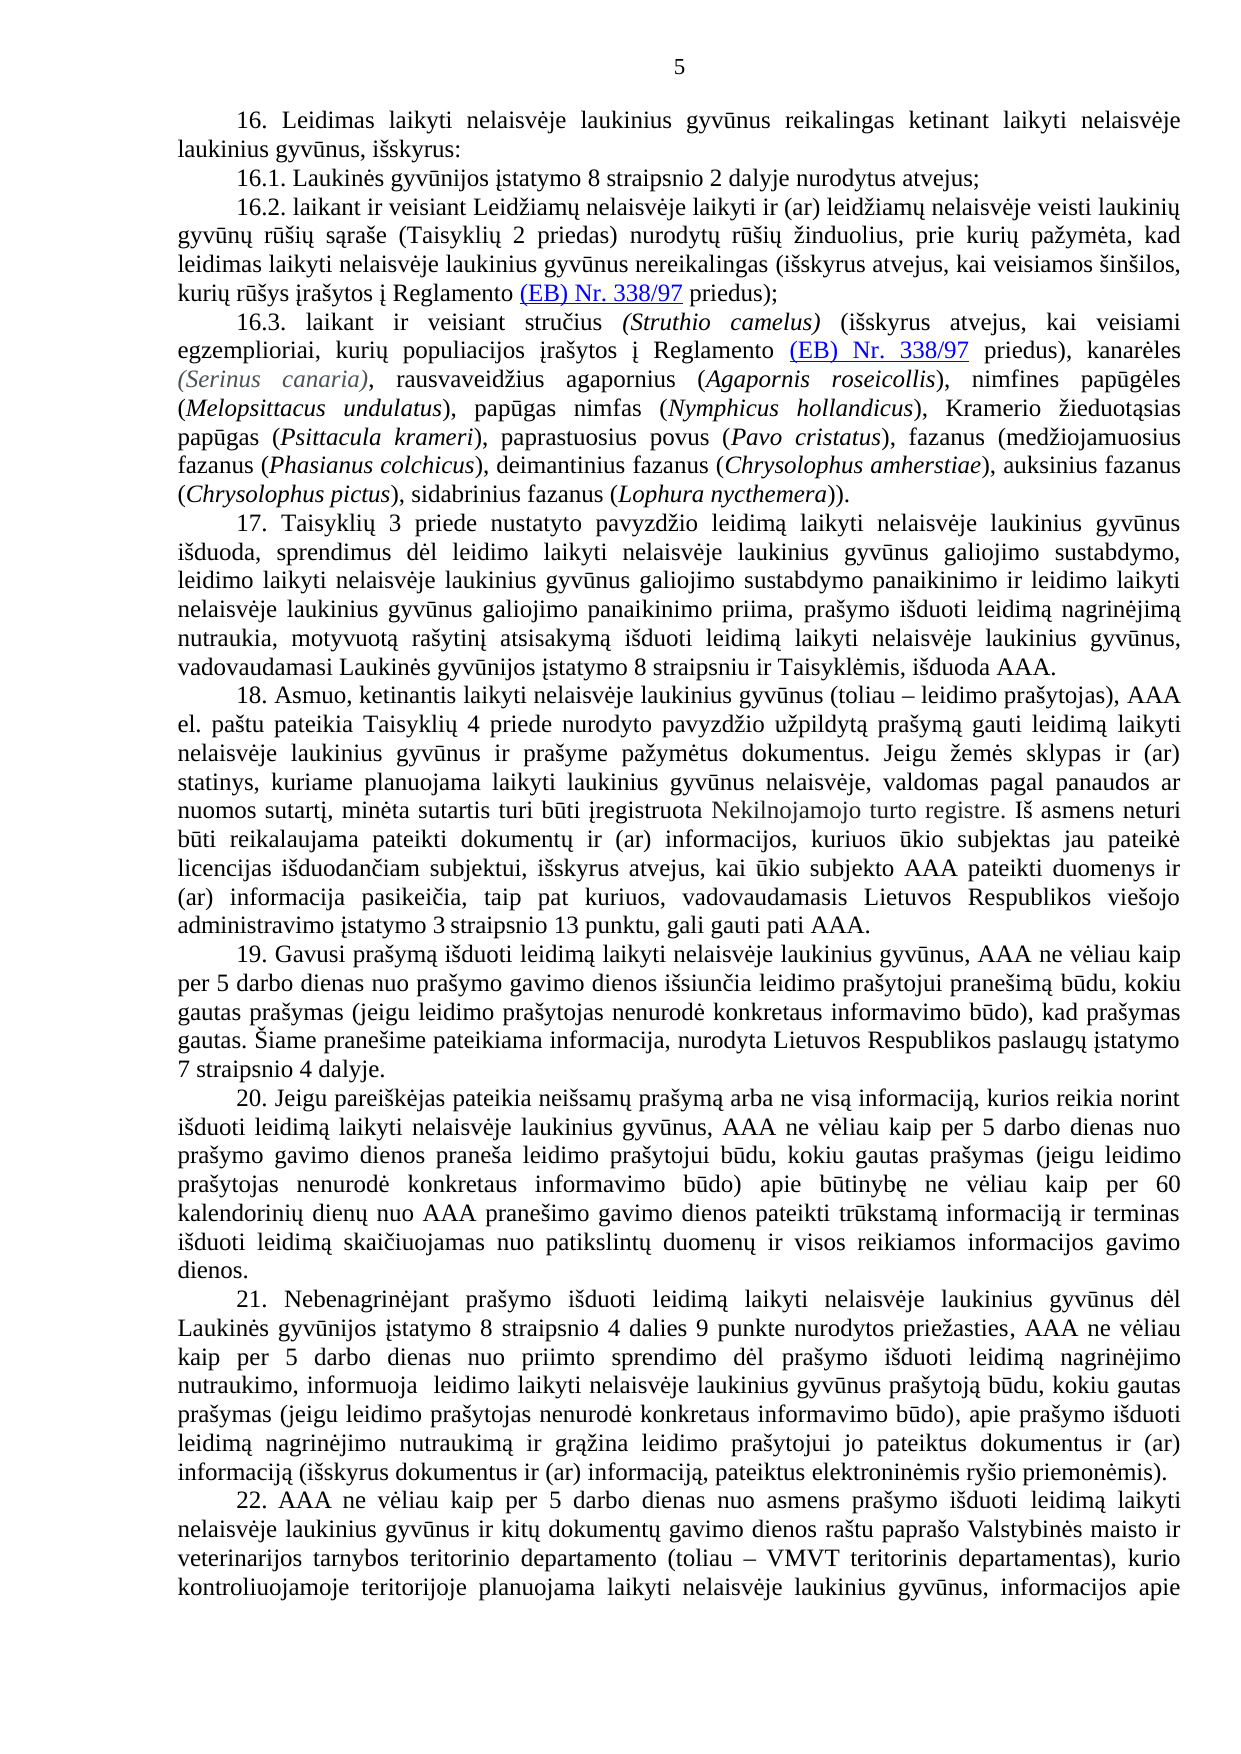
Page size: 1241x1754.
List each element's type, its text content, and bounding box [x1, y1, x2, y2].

text 16.2. laikant ir veisiant Leidžiamų nelaisvėje laikyti ir (ar) leidžiamų nelaisvėje veisti laukinių gyvūnų rūšių sąraše (Taisyklių 2 priedas) nurodytų rūšių žinduolius, prie kurių pažymėta, kad leidimas laikyti nelaisvėje laukinius gyvūnus nereikalingas (išskyrus atvejus, kai veisiamos šinšilos, kurių rūšys įrašytos į Reglamento (EB) Nr. 338/97 priedus); [177, 192, 1181, 307]
text 16.3. laikant ir veisiant stručius (Struthio camelus) (išskyrus atvejus, kai veisiami egzemplioriai, kurių populiacijos įrašytos į Reglamento (EB) Nr. 338/97 priedus), kanarėles (Serinus canaria), rausvaveidžius agapornius (Agapornis roseicollis), nimfines papūgėles (Melopsittacus undulatus), papūgas nimfas (Nymphicus hollandicus), Kramerio žieduotąsias papūgas (Psittacula krameri), paprastuosius povus (Pavo cristatus), fazanus (medžiojamuosius fazanus (Phasianus colchicus), deimantinius fazanus (Chrysolophus amherstiae), auksinius fazanus (Chrysolophus pictus), sidabrinius fazanus (Lophura nycthemera)). [177, 307, 1181, 508]
text 17. Taisyklių 3 priede nustatyto pavyzdžio leidimą laikyti nelaisvėje laukinius gyvūnus išduoda, sprendimus dėl leidimo laikyti nelaisvėje laukinius gyvūnus galiojimo sustabdymo, leidimo laikyti nelaisvėje laukinius gyvūnus galiojimo sustabdymo panaikinimo ir leidimo laikyti nelaisvėje laukinius gyvūnus galiojimo panaikinimo priima, prašymo išduoti leidimą nagrinėjimą nutraukia, motyvuotą rašytinį atsisakymą išduoti leidimą laikyti nelaisvėje laukinius gyvūnus, vadovaudamasi Laukinės gyvūnijos įstatymo 8 straipsniu ir Taisyklėmis, išduoda AAA. [177, 508, 1181, 681]
text 16.1. Laukinės gyvūnijos įstatymo 8 straipsnio 2 dalyje nurodytus atvejus; [177, 163, 1181, 192]
text 19. Gavusi prašymą išduoti leidimą laikyti nelaisvėje laukinius gyvūnus, AAA ne vėliau kaip per 5 darbo dienas nuo prašymo gavimo dienos išsiunčia leidimo prašytojui pranešimą būdu, kokiu gautas prašymas (jeigu leidimo prašytojas nenurodė konkretaus informavimo būdo), kad prašymas gautas. Šiame pranešime pateikiama informacija, nurodyta Lietuvos Respublikos paslaugų įstatymo 7 straipsnio 4 dalyje. [177, 939, 1181, 1083]
text 18. Asmuo, ketinantis laikyti nelaisvėje laukinius gyvūnus (toliau – leidimo prašytojas), AAA el. paštu pateikia Taisyklių 4 priede nurodyto pavyzdžio užpildytą prašymą gauti leidimą laikyti nelaisvėje laukinius gyvūnus ir prašyme pažymėtus dokumentus. Jeigu žemės sklypas ir (ar) statinys, kuriame planuojama laikyti laukinius gyvūnus nelaisvėje, valdomas pagal panaudos ar nuomos sutartį, minėta sutartis turi būti įregistruota Nekilnojamojo turto registre. Iš asmens neturi būti reikalaujama pateikti dokumentų ir (ar) informacijos, kuriuos ūkio subjektas jau pateikė licencijas išduodančiam subjektui, išskyrus atvejus, kai ūkio subjekto AAA pateikti duomenys ir (ar) informacija pasikeičia, taip pat kuriuos, vadovaudamasis Lietuvos Respublikos viešojo administravimo įstatymo 3 straipsnio 13 punktu, gali gauti pati AAA. [177, 681, 1181, 939]
text 21. Nebenagrinėjant prašymo išduoti leidimą laikyti nelaisvėje laukinius gyvūnus dėl Laukinės gyvūnijos įstatymo 8 straipsnio 4 dalies 9 punkte nurodytos priežasties, AAA ne vėliau kaip per 5 darbo dienas nuo priimto sprendimo dėl prašymo išduoti leidimą nagrinėjimo nutraukimo, informuoja leidimo laikyti nelaisvėje laukinius gyvūnus prašytoją būdu, kokiu gautas prašymas (jeigu leidimo prašytojas nenurodė konkretaus informavimo būdo), apie prašymo išduoti leidimą nagrinėjimo nutraukimą ir grąžina leidimo prašytojui jo pateiktus dokumentus ir (ar) informaciją (išskyrus dokumentus ir (ar) informaciją, pateiktus elektroninėmis ryšio priemonėmis). [177, 1284, 1181, 1486]
text 22. AAA ne vėliau kaip per 5 darbo dienas nuo asmens prašymo išduoti leidimą laikyti nelaisvėje laukinius gyvūnus ir kitų dokumentų gavimo dienos raštu paprašo Valstybinės maisto ir veterinarijos tarnybos teritorinio departamento (toliau – VMVT teritorinis departamentas), kurio kontroliuojamoje teritorijoje planuojama laikyti nelaisvėje laukinius gyvūnus, informacijos apie [177, 1486, 1181, 1601]
text 20. Jeigu pareiškėjas pateikia neišsamų prašymą arba ne visą informaciją, kurios reikia norint išduoti leidimą laikyti nelaisvėje laukinius gyvūnus, AAA ne vėliau kaip per 5 darbo dienas nuo prašymo gavimo dienos praneša leidimo prašytojui būdu, kokiu gautas prašymas (jeigu leidimo prašytojas nenurodė konkretaus informavimo būdo) apie būtinybę ne vėliau kaip per 60 kalendorinių dienų nuo AAA pranešimo gavimo dienos pateikti trūkstamą informaciją ir terminas išduoti leidimą skaičiuojamas nuo patikslintų duomenų ir visos reikiamos informacijos gavimo dienos. [177, 1083, 1181, 1284]
text 16. Leidimas laikyti nelaisvėje laukinius gyvūnus reikalingas ketinant laikyti nelaisvėje laukinius gyvūnus, išskyrus: [177, 106, 1181, 163]
